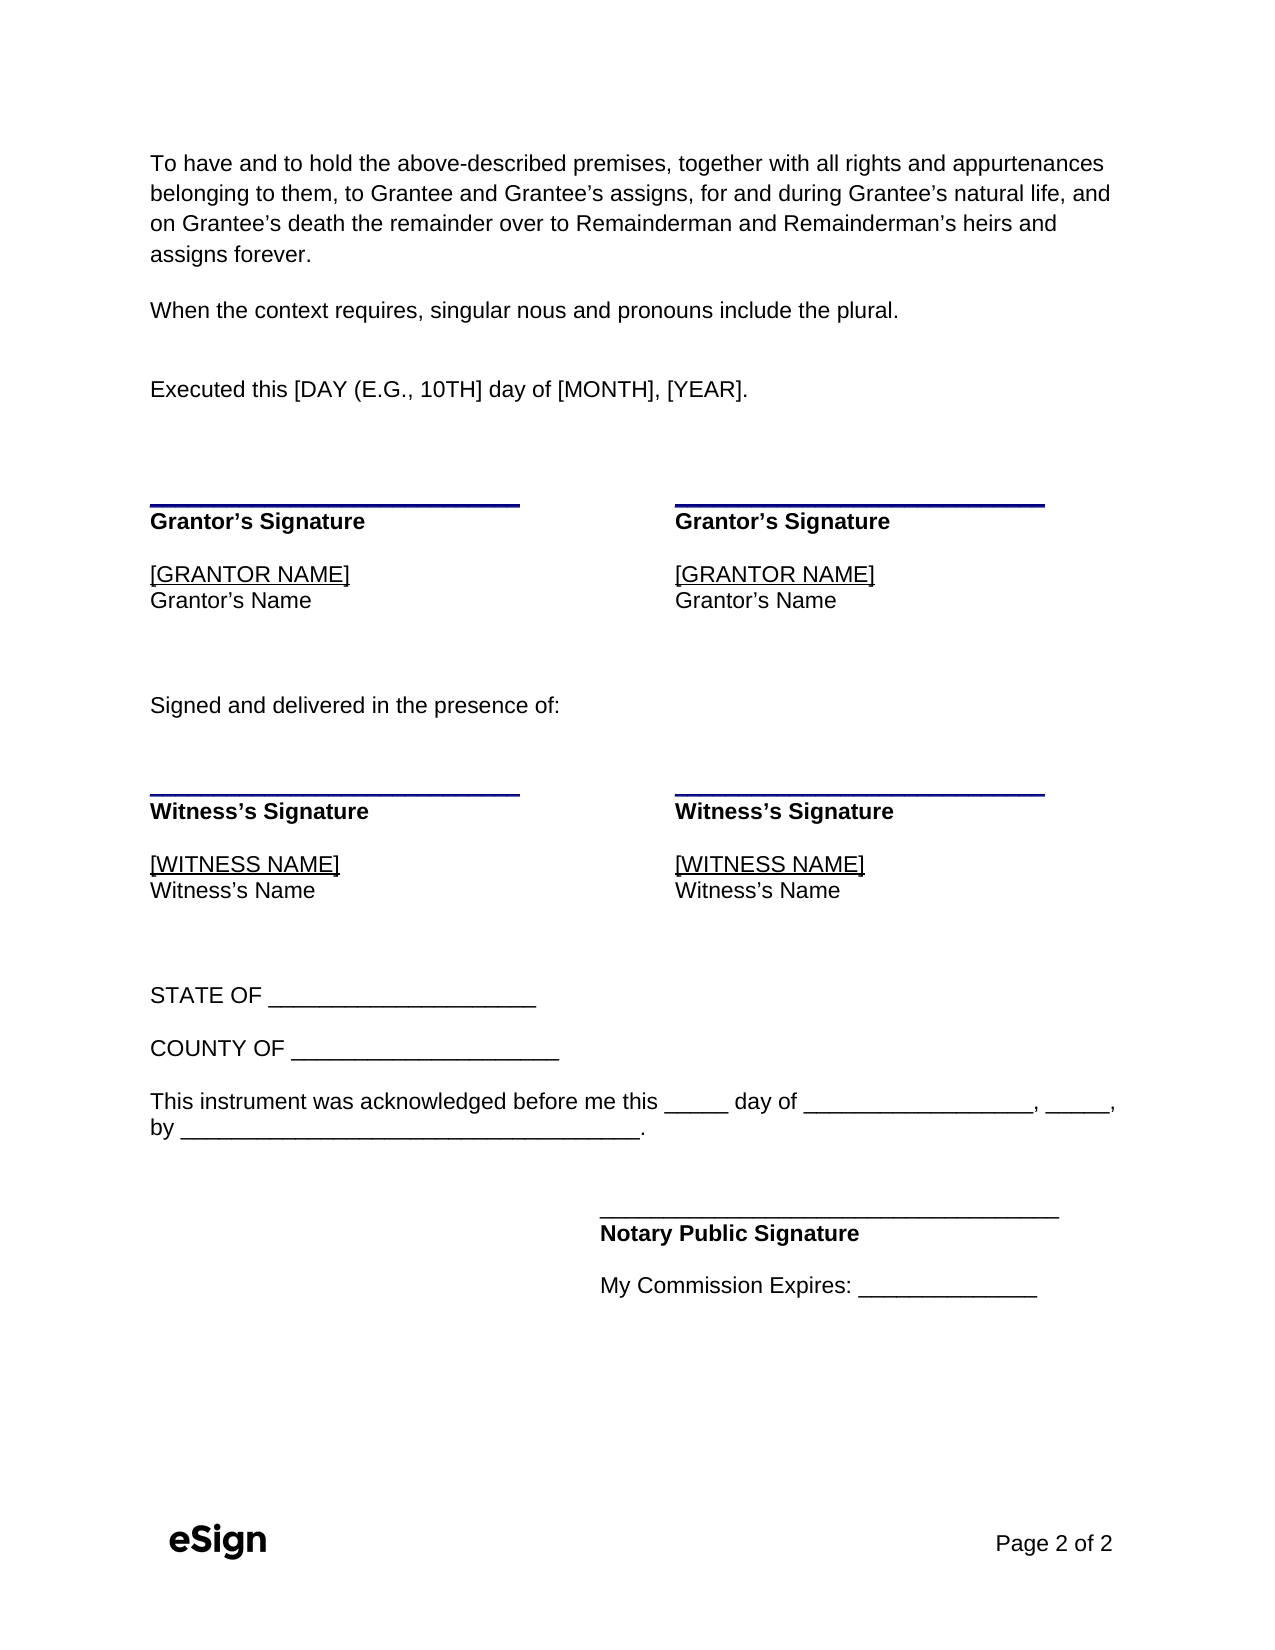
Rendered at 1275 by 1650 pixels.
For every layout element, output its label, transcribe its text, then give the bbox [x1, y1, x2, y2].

text Grantor’s Signature Grantor’s Signature [150, 508, 1125, 534]
text My Commission Expires: ______________ [525, 1272, 1125, 1298]
text _____________________________ _____________________________ [150, 771, 1125, 798]
text [WITNESS NAME] [WITNESS NAME] [150, 851, 1125, 877]
text To have and to hold the above-described premises, together with all rights and appurtenances belonging to them, to Grantee and Grantee’s assigns, for and during Grantee’s natural life, and on Grantee’s death the remainder over to Remainderman and Remainderman’s heirs and assigns forever. [150, 150, 1125, 267]
text Grantor’s Name Grantor’s Name [150, 587, 1125, 613]
text When the context requires, singular nous and pronouns include the plural. [150, 297, 1125, 323]
text STATE OF _____________________ [150, 982, 1125, 1009]
text _____________________________ _____________________________ [150, 482, 1125, 508]
text [GRANTOR NAME] [GRANTOR NAME] [150, 561, 1125, 587]
text Witness’s Signature Witness’s Signature [150, 798, 1125, 824]
text COUNTY OF _____________________ [150, 1035, 1125, 1061]
text Notary Public Signature [525, 1219, 1125, 1246]
text ____________________________________ [525, 1193, 1125, 1219]
text Witness’s Name Witness’s Name [150, 877, 1125, 903]
text Signed and delivered in the presence of: [150, 692, 1125, 719]
text Executed this [DAY (E.G., 10TH] day of [MONTH], [YEAR]. [150, 376, 1125, 403]
text This instrument was acknowledged before me this _____ day of __________________, _____, by ____________________________________. [150, 1088, 1125, 1140]
